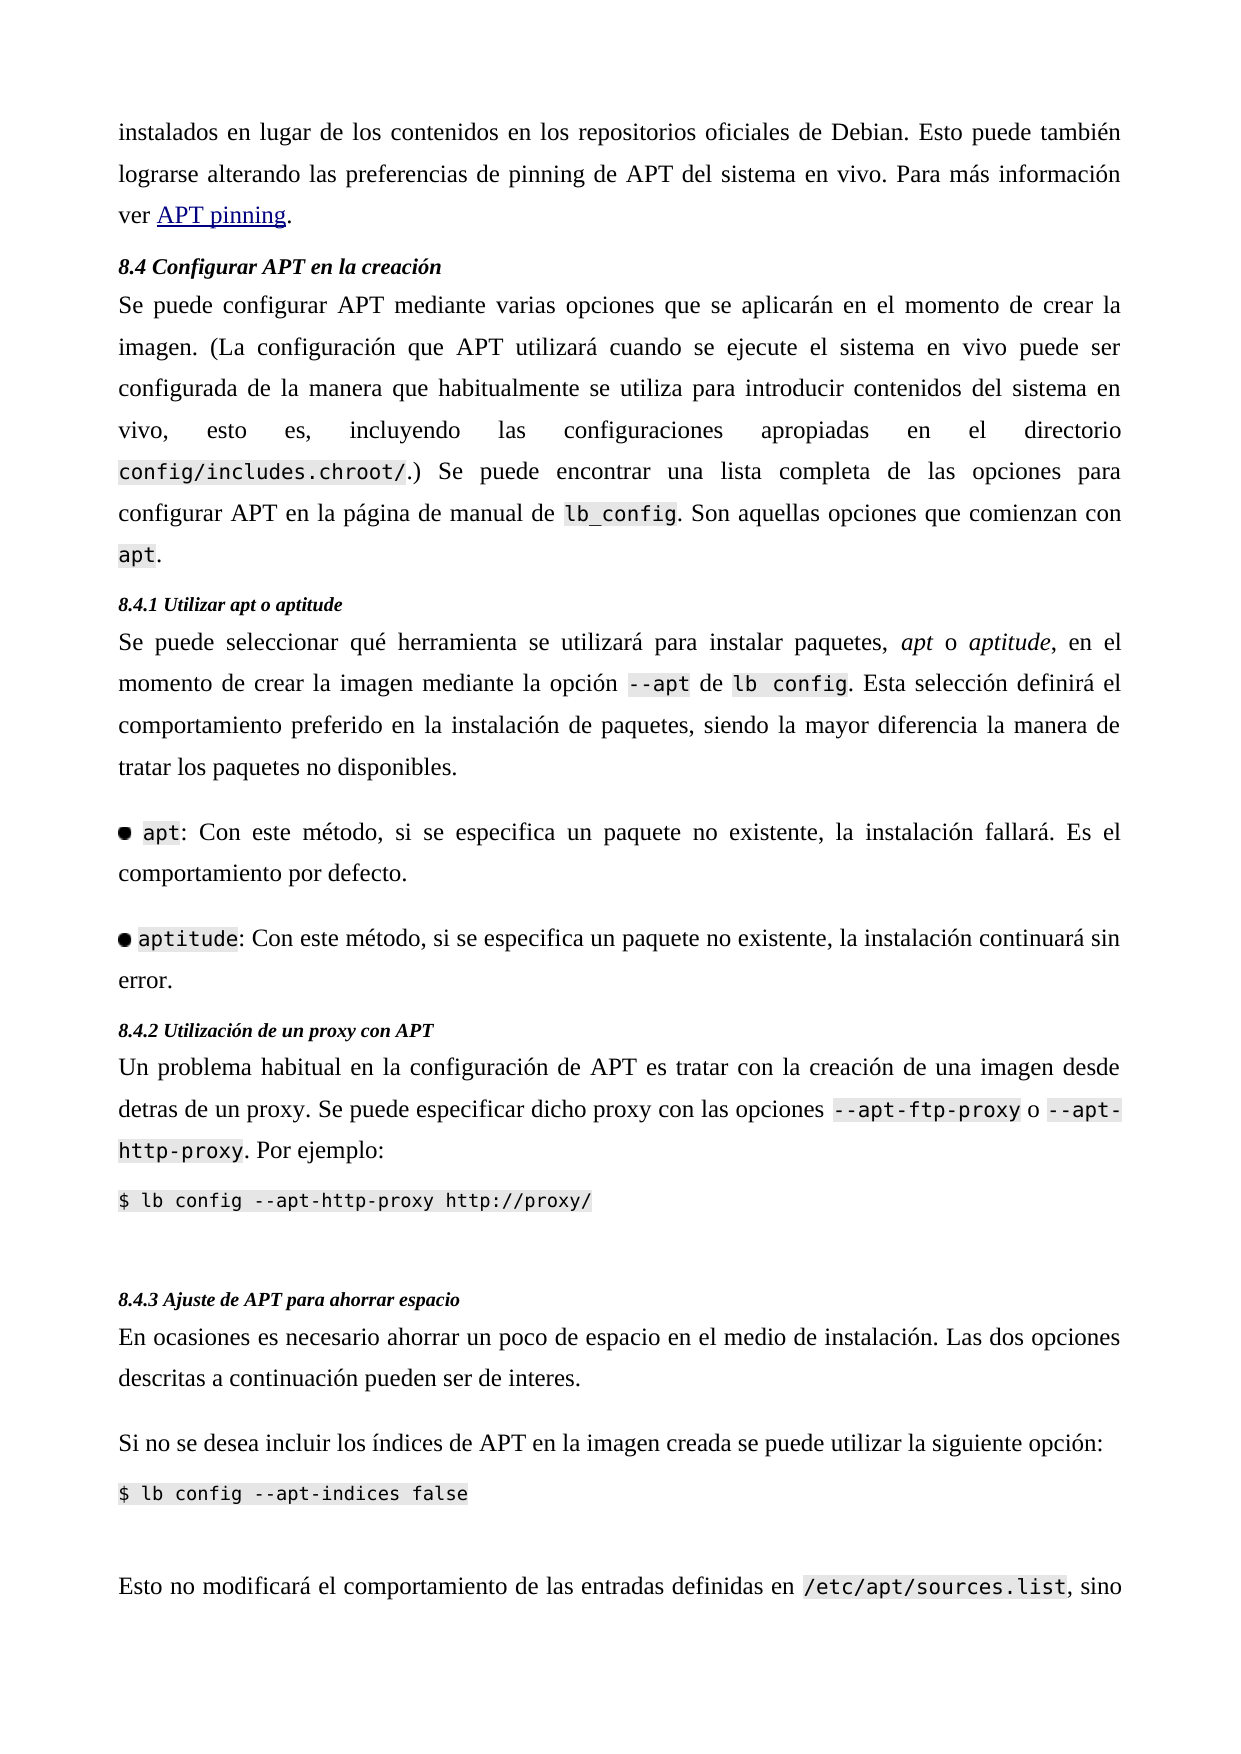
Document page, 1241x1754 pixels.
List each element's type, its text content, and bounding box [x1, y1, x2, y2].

picture [118, 827, 132, 840]
text En ocasiones es necesario ahorrar un poco de espacio en el medio de instalación. Las dos opciones descritas a continuación pueden ser de interes. [118, 1323, 1122, 1392]
text Se puede seleccionar qué herramienta se utilizará para instalar paquetes, apt o aptitude, en el momento de crear la imagen mediante la opción --apt de lb config. Esta selección definirá el comportamiento preferido en la instalación de paquetes, siendo la mayor diferencia la manera de tratar los paquetes no disponibles. [118, 628, 1122, 780]
subtitle 8.4.2 Utilización de un proxy con APT [118, 1019, 1122, 1041]
text Esto no modificará el comportamiento de las entradas definidas en /etc/apt/sources.list, sino [118, 1572, 1122, 1599]
text Si no se desea incluir los índices de APT en la imagen creada se puede utilizar la siguiente opción: [118, 1429, 1122, 1457]
text $ lb config --apt-indices false [468, 1483, 1122, 1505]
subtitle 8.4 Configurar APT en la creación [118, 254, 1122, 279]
text instalados en lugar de los contenidos en los repositorios oficiales de Debian. Esto puede también lograrse alterando las preferencias de pinning de APT del sistema en vivo. Para más información ver APT pinning. [118, 118, 1122, 229]
text apt: Con este método, si se especifica un paquete no existente, la instalación fallará. Es el comportamiento por defecto. [118, 818, 1122, 887]
text aptitude: Con este método, si se especifica un paquete no existente, la instalación continuará sin error. [118, 924, 1122, 994]
text Un problema habitual en la configuración de APT es tratar con la creación de una imagen desde detras de un proxy. Se puede especificar dicho proxy con las opciones --apt-ftp-proxy o --apt-http-proxy. Por ejemplo: [118, 1053, 1122, 1164]
subtitle 8.4.3 Ajuste de APT para ahorrar espacio [118, 1289, 1122, 1311]
subtitle 8.4.1 Utilizar apt o aptitude [118, 594, 1122, 616]
picture [118, 933, 132, 947]
text Se puede configurar APT mediante varias opciones que se aplicarán en el momento de crear la imagen. (La configuración que APT utilizará cuando se ejecute el sistema en vivo puede ser configurada de la manera que habitualmente se utiliza para introducir contenidos del sistema en vivo, esto es, incluyendo las configuraciones apropiadas en el directorio config/includes.chroot/.) Se puede encontrar una lista completa de las opciones para configurar APT en la página de manual de lb_config. Son aquellas opciones que comienzan con apt. [118, 291, 1122, 568]
text $ lb config --apt-http-proxy http://proxy/ [592, 1190, 1122, 1212]
